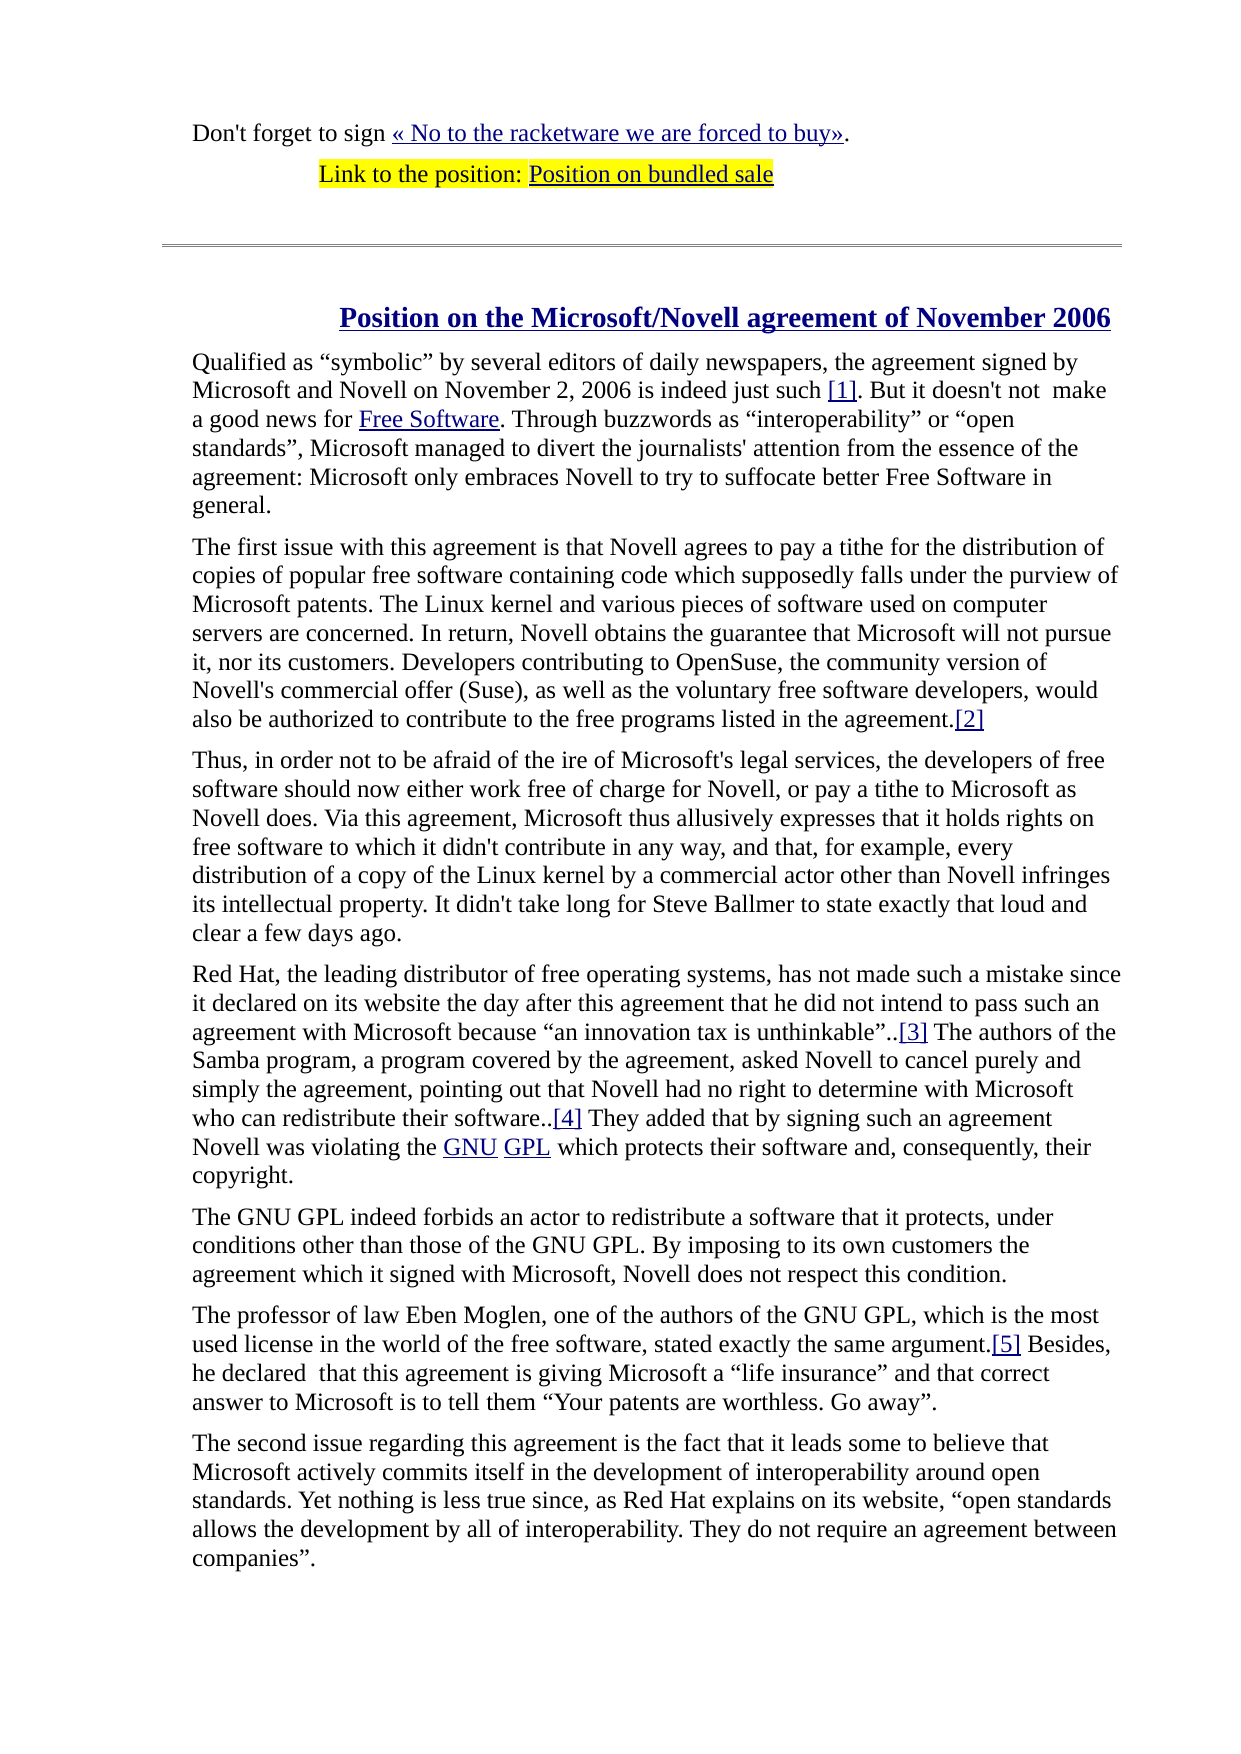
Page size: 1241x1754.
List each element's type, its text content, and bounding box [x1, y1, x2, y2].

list Link to the position: Position on bundled sale [0, 159, 1122, 188]
list Don't forget to sign « No to the racketware we are forced to buy». [162, 118, 1122, 147]
list The second issue regarding this agreement is the fact that it leads some to believe that Microsoft actively commits itself in the development of interoperability around open standards. Yet nothing is less true since, as Red Hat explains on its website, “open standards allows the development by all of interoperability. They do not require an agreement between companies”. [162, 1428, 1122, 1572]
list The GNU GPL indeed forbids an actor to redistribute a software that it protects, under conditions other than those of the GNU GPL. By imposing to its own customers the agreement which it signed with Microsoft, Novell does not respect this condition. [162, 1202, 1122, 1288]
list The professor of law Eben Moglen, one of the authors of the GNU GPL, which is the most used license in the world of the free software, stated exactly the same argument.[5] Besides, he declared that this agreement is giving Microsoft a “life insurance” and that correct answer to Microsoft is to tell them “Your patents are worthless. Go away”. [162, 1300, 1122, 1415]
list Qualified as “symbolic” by several editors of daily newspapers, the agreement signed by Microsoft and Novell on November 2, 2006 is indeed just such [1]. But it doesn't not make a good news for Free Software. Through buzzwords as “interoperability” or “open standards”, Microsoft managed to divert the journalists' attention from the essence of the agreement: Microsoft only embraces Novell to try to suffocate better Free Software in general. [162, 347, 1122, 519]
list The first issue with this agreement is that Novell agrees to pay a tithe for the distribution of copies of popular free software containing code which supposedly falls under the purview of Microsoft patents. The Linux kernel and various pieces of software used on computer servers are concerned. In return, Novell obtains the guarantee that Microsoft will not pursue it, nor its customers. Developers contributing to OpenSuse, the community version of Novell's commercial offer (Suse), as well as the voluntary free software developers, would also be authorized to contribute to the free programs listed in the agreement.[2] [162, 532, 1122, 733]
list Thus, in order not to be afraid of the ire of Microsoft's legal services, the developers of free software should now either work free of charge for Novell, or pay a tithe to Microsoft as Novell does. Via this agreement, Microsoft thus allusively expresses that it holds rights on free software to which it didn't contribute in any way, and that, for example, every distribution of a copy of the Linux kernel by a commercial actor other than Novell infringes its intellectual property. It didn't take long for Steve Ballmer to state exactly that loud and clear a few days ago. [162, 745, 1122, 947]
list Red Hat, the leading distributor of free operating systems, has not made such a mistake since it declared on its website the day after this agreement that he did not intend to pass such an agreement with Microsoft because “an innovation tax is unthinkable”..[3] The authors of the Samba program, a program covered by the agreement, asked Novell to cancel purely and simply the agreement, pointing out that Novell had no right to determine with Microsoft who can redistribute their software..[4] They added that by signing such an agreement Novell was violating the GNU GPL which protects their software and, consequently, their copyright. [162, 959, 1122, 1189]
subtitle Position on the Microsoft/Novell agreement of November 2006 [309, 301, 1122, 334]
